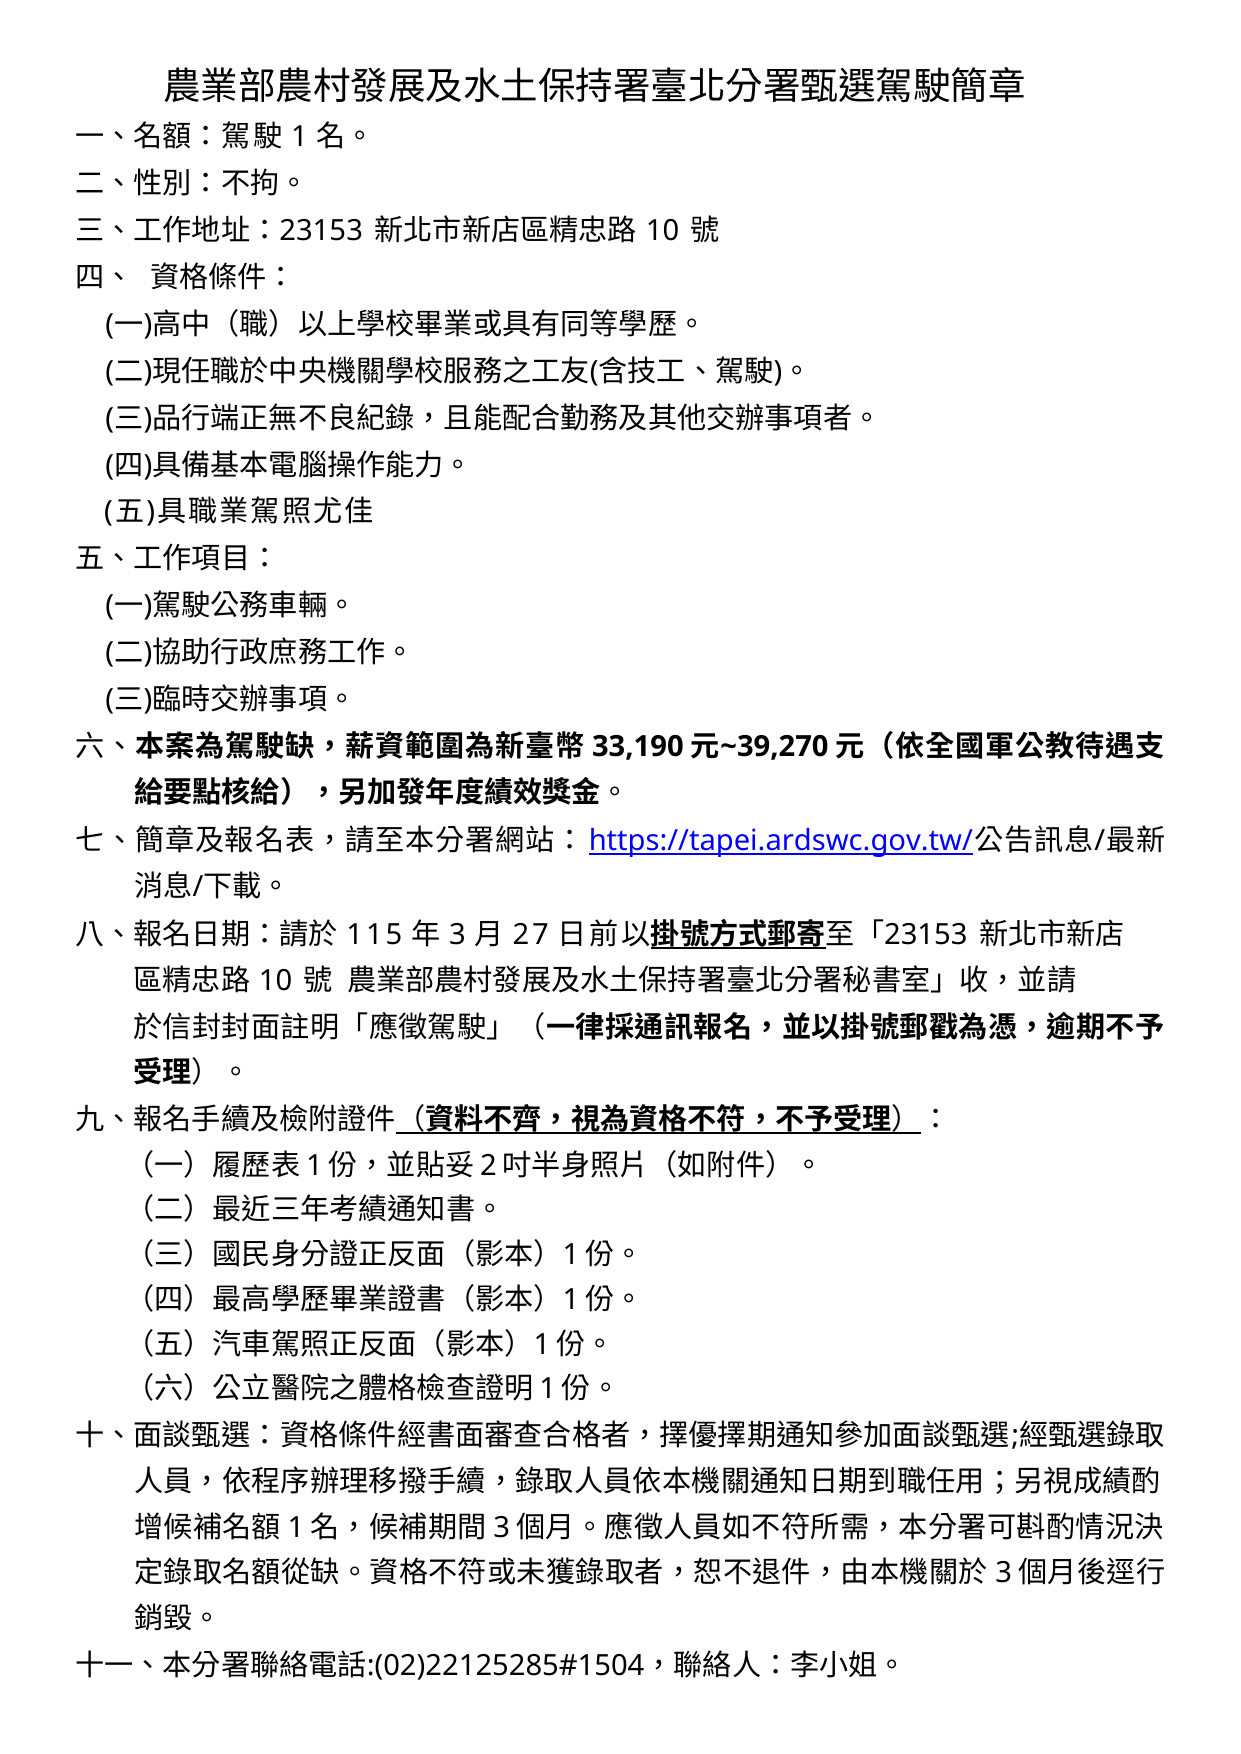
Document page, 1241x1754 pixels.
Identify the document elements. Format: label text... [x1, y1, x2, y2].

text 區精忠路10號 農業部農村發展及水土保持署臺北分署秘書室」收，並請 [133, 953, 1165, 999]
text （四）最高學歷畢業證書（影本）1份。 [125, 1274, 1165, 1318]
text （二）最近三年考績通知書。 [125, 1185, 1165, 1228]
text （六）公立醫院之體格檢查證明1份。 [125, 1364, 1165, 1408]
text (五)具職業駕照尤佳 [75, 485, 1165, 531]
text 六、本案為駕駛缺，薪資範圍為新臺幣33,190元~39,270元（依全國軍公教待遇支給要點核給），另加發年度績效獎金。 [75, 719, 1165, 811]
text (一)駕駛公務車輛。 [75, 579, 1165, 625]
text 二、性別：不拘。 [75, 157, 1165, 203]
text (二)現任職於中央機關學校服務之工友(含技工、駕駛)。 [75, 344, 1165, 390]
list 資格條件： [75, 251, 1165, 297]
text (三)臨時交辦事項。 [75, 673, 1165, 718]
text 農業部農村發展及水土保持署臺北分署甄選駕駛簡章 [75, 63, 1113, 108]
text 於信封封面註明「應徵駕駛」（一律採通訊報名，並以掛號郵戳為憑，逾期不予受理）。 [133, 1000, 1165, 1092]
text 五、工作項目： [75, 532, 1165, 578]
text (三)品行端正無不良紀錄，且能配合勤務及其他交辦事項者。 [75, 391, 1165, 437]
text 七、簡章及報名表，請至本分署網站：https://tapei.ardswc.gov.tw/公告訊息/最新消息/下載。 [75, 814, 1165, 905]
text （五）汽車駕照正反面（影本）1份。 [125, 1319, 1165, 1363]
text 十、面談甄選：資格條件經書面審查合格者，擇優擇期通知參加面談甄選;經甄選錄取人員，依程序辦理移撥手續，錄取人員依本機關通知日期到職任用；另視成績酌增候補名額1名，候補期間3個月。應徵人員如不符所需，本分署可斟酌情況決定錄取名額從缺。資格不符或未獲錄取者，恕不退件，由本機關於3個月後逕行銷毀。 [75, 1409, 1165, 1638]
text (一)高中（職）以上學校畢業或具有同等學歷。 [75, 298, 1165, 343]
text (二)協助行政庶務工作。 [75, 626, 1165, 672]
text 三、工作地址：23153新北市新店區精忠路10號 [75, 204, 1165, 250]
text 八、報名日期：請於115年3月27日前以掛號方式郵寄至「23153新北市新店 [75, 908, 1165, 953]
text 九、報名手續及檢附證件（資料不齊，視為資格不符，不予受理）： [75, 1093, 1165, 1139]
text 十一、本分署聯絡電話:(02)22125285#1504，聯絡人：李小姐。 [75, 1639, 1165, 1685]
text （三）國民身分證正反面（影本）1份。 [125, 1229, 1165, 1273]
text (四)具備基本電腦操作能力。 [75, 438, 1165, 484]
text （一）履歷表1份，並貼妥2吋半身照片（如附件）。 [125, 1140, 1165, 1184]
text 一、名額：駕駛1名。 [75, 110, 1165, 156]
